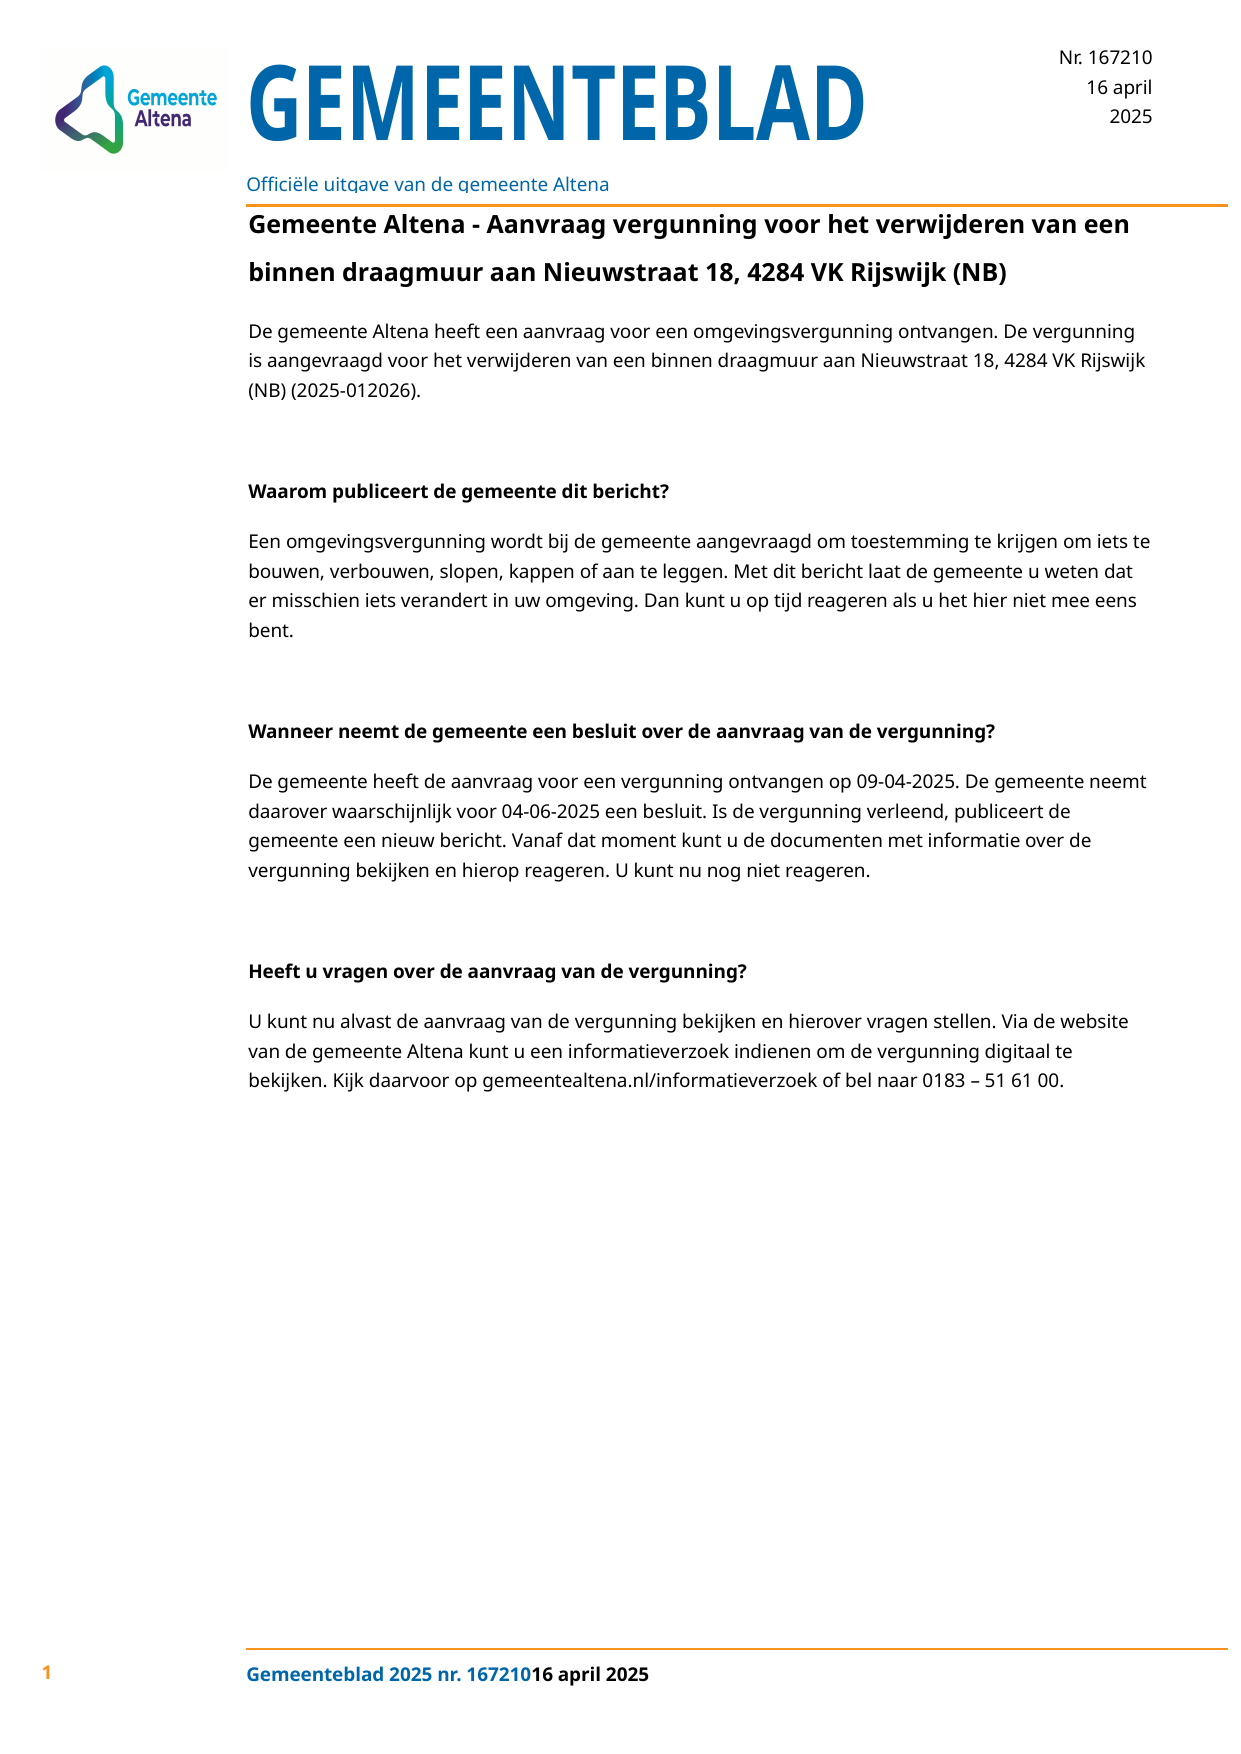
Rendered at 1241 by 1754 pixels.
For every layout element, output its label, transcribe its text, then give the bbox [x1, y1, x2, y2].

text Gemeente Altena - Aanvraag vergunning voor het verwijderen van een binnen draagmuur aan Nieuwstraat 18, 4284 VK Rijswijk (NB) [248, 207, 1152, 288]
text De gemeente heeft de aanvraag voor een vergunning ontvangen op 09-04-2025. De gemeente neemt daarover waarschijnlijk voor 04-06-2025 een besluit. Is de vergunning verleend, publiceert de gemeente een nieuw bericht. Vanaf dat moment kunt u de documenten met informatie over de vergunning bekijken en hierop reageren. U kunt nu nog niet reageren. [248, 768, 1152, 883]
text Een omgevingsvergunning wordt bij de gemeente aangevraagd om toestemming te krijgen om iets te bouwen, verbouwen, slopen, kappen of aan te leggen. Met dit bericht laat de gemeente u weten dat er misschien iets verandert in uw omgeving. Dan kunt u op tijd reageren als u het hier niet mee eens bent. [248, 528, 1152, 643]
text Wanneer neemt de gemeente een besluit over de aanvraag van de vergunning? [248, 718, 1152, 744]
text U kunt nu alvast de aanvraag van de vergunning bekijken en hierover vragen stellen. Via de website van de gemeente Altena kunt u een informatieverzoek indienen om de vergunning digitaal te bekijken. Kijk daarvoor op gemeentealtena.nl/informatieverzoek of bel naar 0183 – 51 61 00. [248, 1008, 1152, 1093]
text Waarom publiceert de gemeente dit bericht? [248, 478, 1152, 504]
text Heeft u vragen over de aanvraag van de vergunning? [248, 958, 1152, 984]
text De gemeente Altena heeft een aanvraag voor een omgevingsvergunning ontvangen. De vergunning is aangevraagd voor het verwijderen van een binnen draagmuur aan Nieuwstraat 18, 4284 VK Rijswijk (NB) (2025-012026). [248, 318, 1152, 403]
picture [41, 47, 231, 172]
